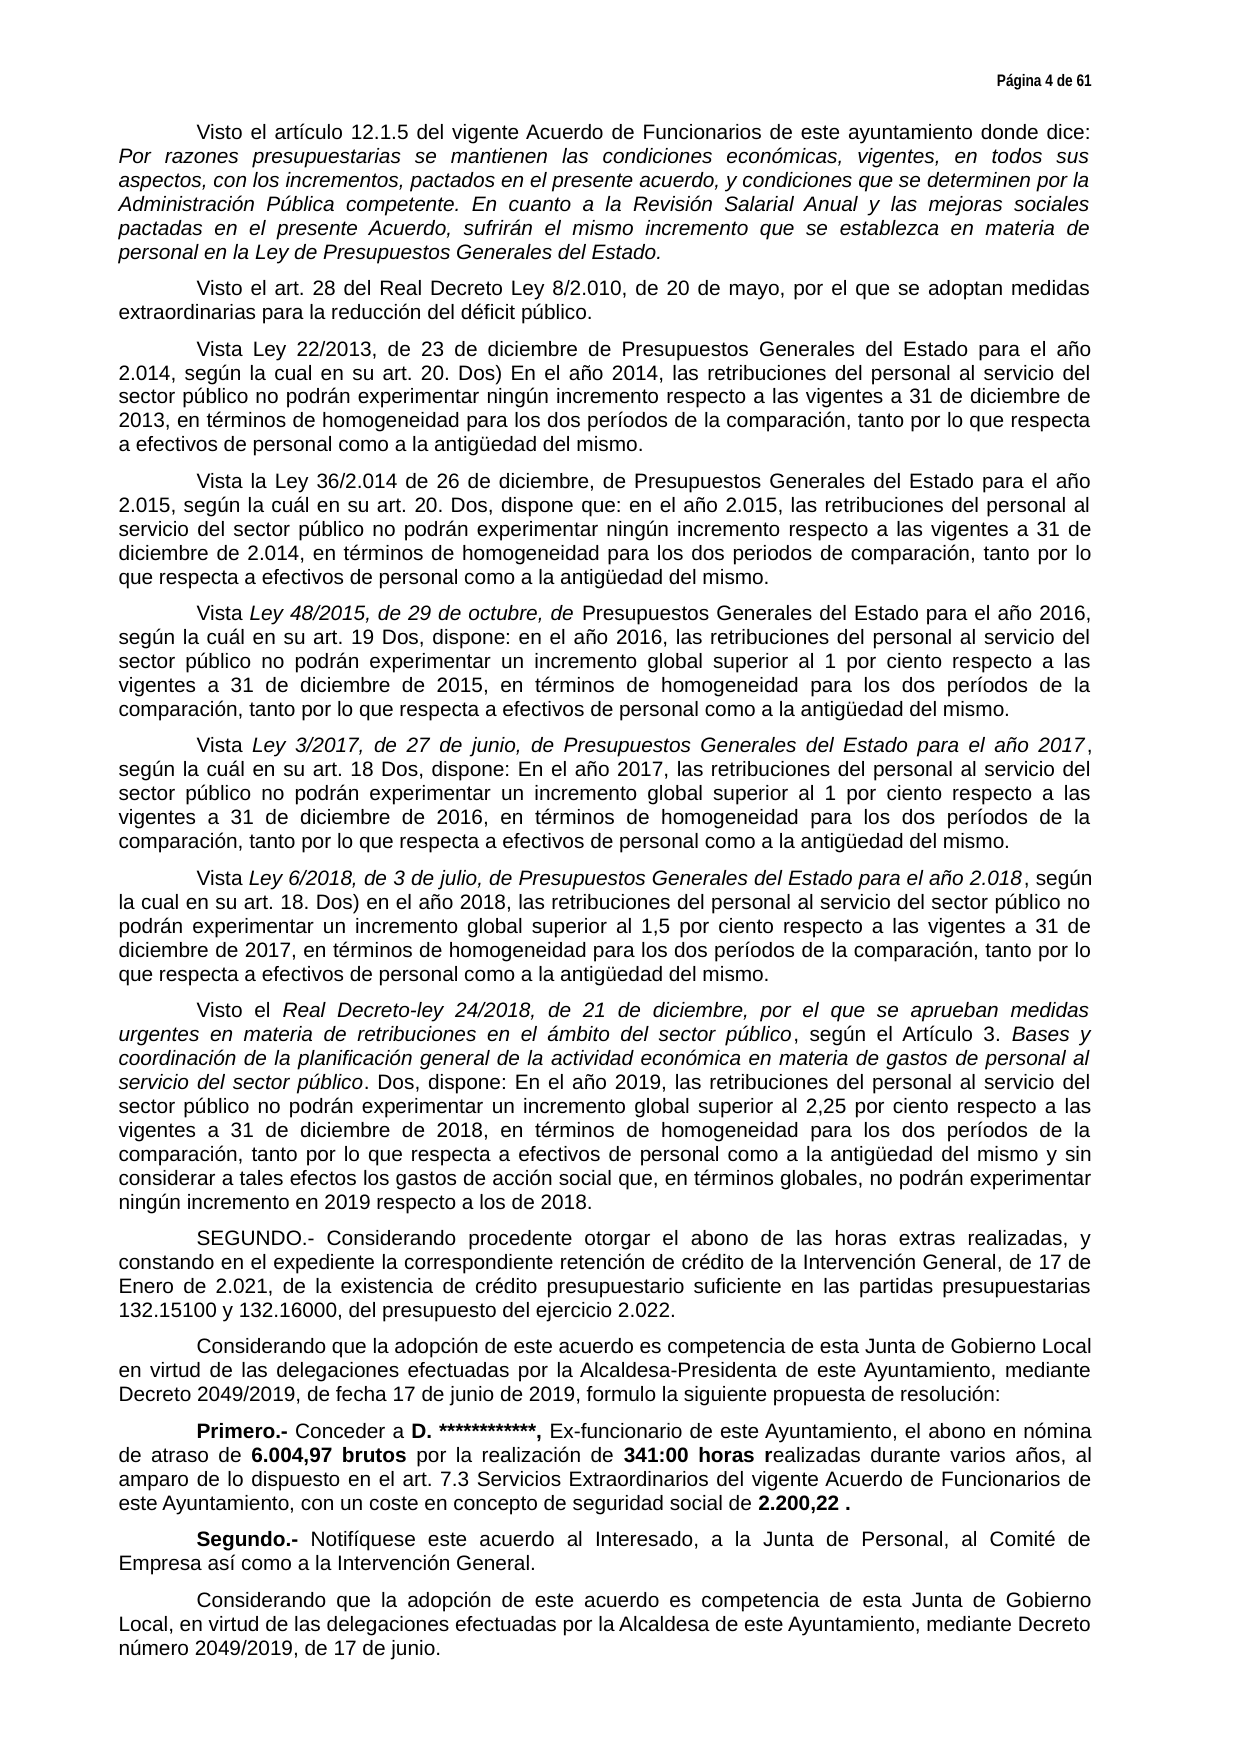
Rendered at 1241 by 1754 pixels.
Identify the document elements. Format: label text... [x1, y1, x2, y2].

text Primero.- Conceder a D. ************, Ex-funcionario de este Ayuntamiento, el abono en nómina de atraso de 6.004,97 brutos por la realización de 341:00 horas realizadas durante varios años, al amparo de lo dispuesto en el art. 7.3 Servicios Extraordinarios del vigente Acuerdo de Funcionarios de este Ayuntamiento, con un coste en concepto de seguridad social de 2.200,22 . [118, 1419, 1092, 1514]
text Considerando que la adopción de este acuerdo es competencia de esta Junta de Gobierno Local en virtud de las delegaciones efectuadas por la Alcaldesa-Presidenta de este Ayuntamiento, mediante Decreto 2049/2019, de fecha 17 de junio de 2019, formulo la siguiente propuesta de resolución: [118, 1334, 1092, 1406]
text Vista Ley 3/2017, de 27 de junio, de Presupuestos Generales del Estado para el año 2017, según la cuál en su art. 18 Dos, dispone: En el año 2017, las retribuciones del personal al servicio del sector público no podrán experimentar un incremento global superior al 1 por ciento respecto a las vigentes a 31 de diciembre de 2016, en términos de homogeneidad para los dos períodos de la comparación, tanto por lo que respecta a efectivos de personal como a la antigüedad del mismo. [118, 733, 1092, 853]
text Visto el Real Decreto-ley 24/2018, de 21 de diciembre, por el que se aprueban medidas urgentes en materia de retribuciones en el ámbito del sector público, según el Artículo 3. Bases y coordinación de la planificación general de la actividad económica en materia de gastos de personal al servicio del sector público. Dos, dispone: En el año 2019, las retribuciones del personal al servicio del sector público no podrán experimentar un incremento global superior al 2,25 por ciento respecto a las vigentes a 31 de diciembre de 2018, en términos de homogeneidad para los dos períodos de la comparación, tanto por lo que respecta a efectivos de personal como a la antigüedad del mismo y sin considerar a tales efectos los gastos de acción social que, en términos globales, no podrán experimentar ningún incremento en 2019 respecto a los de 2018. [118, 998, 1092, 1213]
text Visto el artículo 12.1.5 del vigente Acuerdo de Funcionarios de este ayuntamiento donde dice: Por razones presupuestarias se mantienen las condiciones económicas, vigentes, en todos sus aspectos, con los incrementos, pactados en el presente acuerdo, y condiciones que se determinen por la Administración Pública competente. En cuanto a la Revisión Salarial Anual y las mejoras sociales pactadas en el presente Acuerdo, sufrirán el mismo incremento que se establezca en materia de personal en la Ley de Presupuestos Generales del Estado. [118, 120, 1092, 263]
text Vista Ley 48/2015, de 29 de octubre, de Presupuestos Generales del Estado para el año 2016, según la cuál en su art. 19 Dos, dispone: en el año 2016, las retribuciones del personal al servicio del sector público no podrán experimentar un incremento global superior al 1 por ciento respecto a las vigentes a 31 de diciembre de 2015, en términos de homogeneidad para los dos períodos de la comparación, tanto por lo que respecta a efectivos de personal como a la antigüedad del mismo. [118, 601, 1092, 721]
text Considerando que la adopción de este acuerdo es competencia de esta Junta de Gobierno Local, en virtud de las delegaciones efectuadas por la Alcaldesa de este Ayuntamiento, mediante Decreto número 2049/2019, de 17 de junio. [118, 1587, 1092, 1659]
text Vista la Ley 36/2.014 de 26 de diciembre, de Presupuestos Generales del Estado para el año 2.015, según la cuál en su art. 20. Dos, dispone que: en el año 2.015, las retribuciones del personal al servicio del sector público no podrán experimentar ningún incremento respecto a las vigentes a 31 de diciembre de 2.014, en términos de homogeneidad para los dos periodos de comparación, tanto por lo que respecta a efectivos de personal como a la antigüedad del mismo. [118, 469, 1092, 588]
text Vista Ley 6/2018, de 3 de julio, de Presupuestos Generales del Estado para el año 2.018, según la cual en su art. 18. Dos) en el año 2018, las retribuciones del personal al servicio del sector público no podrán experimentar un incremento global superior al 1,5 por ciento respecto a las vigentes a 31 de diciembre de 2017, en términos de homogeneidad para los dos períodos de la comparación, tanto por lo que respecta a efectivos de personal como a la antigüedad del mismo. [118, 866, 1092, 985]
text Visto el art. 28 del Real Decreto Ley 8/2.010, de 20 de mayo, por el que se adoptan medidas extraordinarias para la reducción del déficit público. [118, 276, 1092, 324]
text Vista Ley 22/2013, de 23 de diciembre de Presupuestos Generales del Estado para el año 2.014, según la cual en su art. 20. Dos) En el año 2014, las retribuciones del personal al servicio del sector público no podrán experimentar ningún incremento respecto a las vigentes a 31 de diciembre de 2013, en términos de homogeneidad para los dos períodos de la comparación, tanto por lo que respecta a efectivos de personal como a la antigüedad del mismo. [118, 336, 1092, 456]
text Segundo.- Notifíquese este acuerdo al Interesado, a la Junta de Personal, al Comité de Empresa así como a la Intervención General. [118, 1527, 1092, 1575]
text SEGUNDO.- Considerando procedente otorgar el abono de las horas extras realizadas, y constando en el expediente la correspondiente retención de crédito de la Intervención General, de 17 de Enero de 2.021, de la existencia de crédito presupuestario suficiente en las partidas presupuestarias 132.15100 y 132.16000, del presupuesto del ejercicio 2.022. [118, 1226, 1092, 1322]
